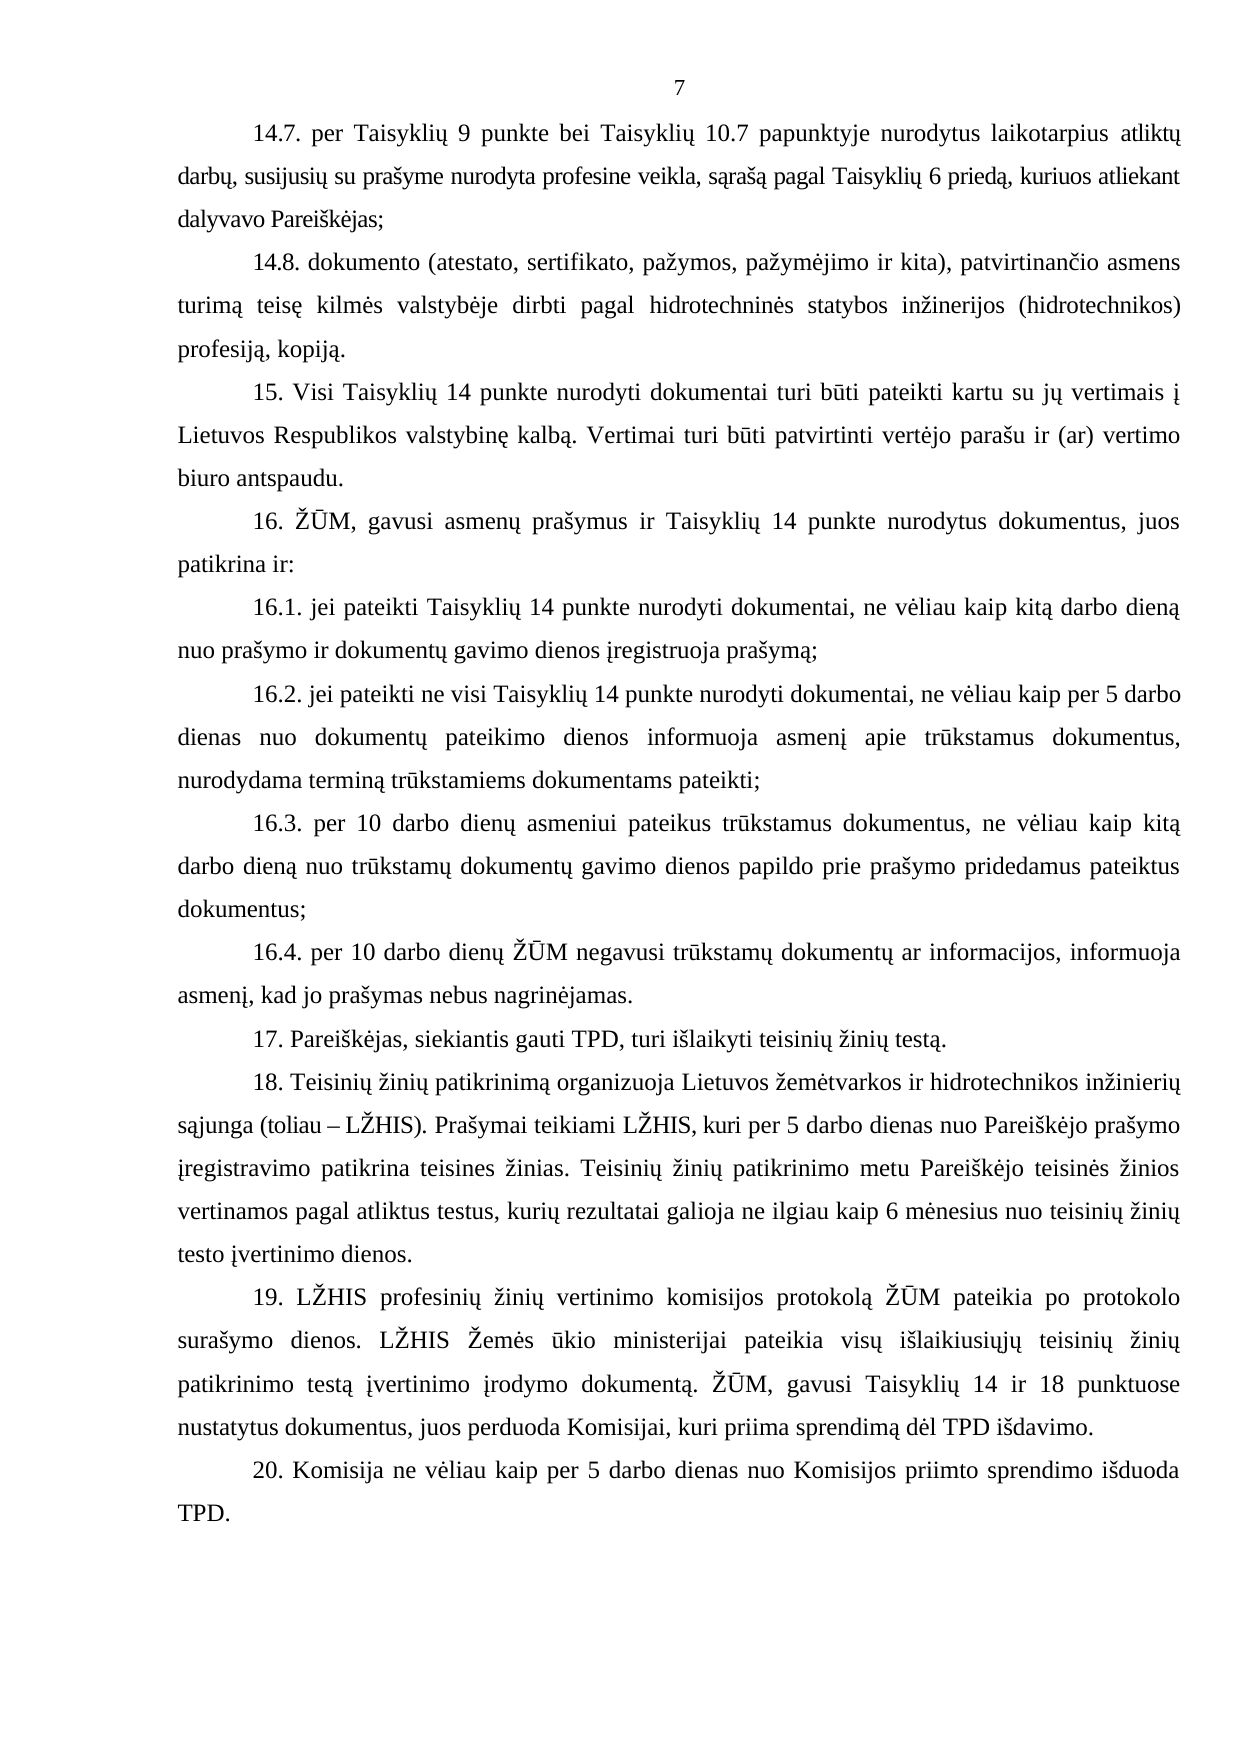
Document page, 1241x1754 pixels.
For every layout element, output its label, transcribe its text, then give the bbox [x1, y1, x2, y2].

text 14.7. per Taisyklių 9 punkte bei Taisyklių 10.7 papunktyje nurodytus laikotarpius atliktų darbų, susijusių su prašyme nurodyta profesine veikla, sąrašą pagal Taisyklių 6 priedą, kuriuos atliekant dalyvavo Pareiškėjas; [177, 118, 1181, 233]
text 16.2. jei pateikti ne visi Taisyklių 14 punkte nurodyti dokumentai, ne vėliau kaip per 5 darbo dienas nuo dokumentų pateikimo dienos informuoja asmenį apie trūkstamus dokumentus, nurodydama terminą trūkstamiems dokumentams pateikti; [177, 679, 1181, 794]
text 15. Visi Taisyklių 14 punkte nurodyti dokumentai turi būti pateikti kartu su jų vertimais į Lietuvos Respublikos valstybinę kalbą. Vertimai turi būti patvirtinti vertėjo parašu ir (ar) vertimo biuro antspaudu. [177, 377, 1181, 492]
text 19. LŽHIS profesinių žinių vertinimo komisijos protokolą ŽŪM pateikia po protokolo surašymo dienos. LŽHIS Žemės ūkio ministerijai pateikia visų išlaikiusiųjų teisinių žinių patikrinimo testą įvertinimo įrodymo dokumentą. ŽŪM, gavusi Taisyklių 14 ir 18 punktuose nustatytus dokumentus, juos perduoda Komisijai, kuri priima sprendimą dėl TPD išdavimo. [177, 1282, 1181, 1441]
text 20. Komisija ne vėliau kaip per 5 darbo dienas nuo Komisijos priimto sprendimo išduoda TPD. [177, 1455, 1181, 1527]
text 16.3. per 10 darbo dienų asmeniui pateikus trūkstamus dokumentus, ne vėliau kaip kitą darbo dieną nuo trūkstamų dokumentų gavimo dienos papildo prie prašymo pridedamus pateiktus dokumentus; [177, 808, 1181, 923]
text 18. Teisinių žinių patikrinimą organizuoja Lietuvos žemėtvarkos ir hidrotechnikos inžinierių sąjunga (toliau – LŽHIS). Prašymai teikiami LŽHIS, kuri per 5 darbo dienas nuo Pareiškėjo prašymo įregistravimo patikrina teisines žinias. Teisinių žinių patikrinimo metu Pareiškėjo teisinės žinios vertinamos pagal atliktus testus, kurių rezultatai galioja ne ilgiau kaip 6 mėnesius nuo teisinių žinių testo įvertinimo dienos. [177, 1067, 1181, 1268]
text 16. ŽŪM, gavusi asmenų prašymus ir Taisyklių 14 punkte nurodytus dokumentus, juos patikrina ir: [177, 506, 1181, 578]
text 14.8. dokumento (atestato, sertifikato, pažymos, pažymėjimo ir kita), patvirtinančio asmens turimą teisę kilmės valstybėje dirbti pagal hidrotechninės statybos inžinerijos (hidrotechnikos) profesiją, kopiją. [177, 247, 1181, 362]
text 16.4. per 10 darbo dienų ŽŪM negavusi trūkstamų dokumentų ar informacijos, informuoja asmenį, kad jo prašymas nebus nagrinėjamas. [177, 937, 1181, 1009]
text 17. Pareiškėjas, siekiantis gauti TPD, turi išlaikyti teisinių žinių testą. [177, 1024, 1181, 1052]
text 16.1. jei pateikti Taisyklių 14 punkte nurodyti dokumentai, ne vėliau kaip kitą darbo dieną nuo prašymo ir dokumentų gavimo dienos įregistruoja prašymą; [177, 592, 1181, 664]
